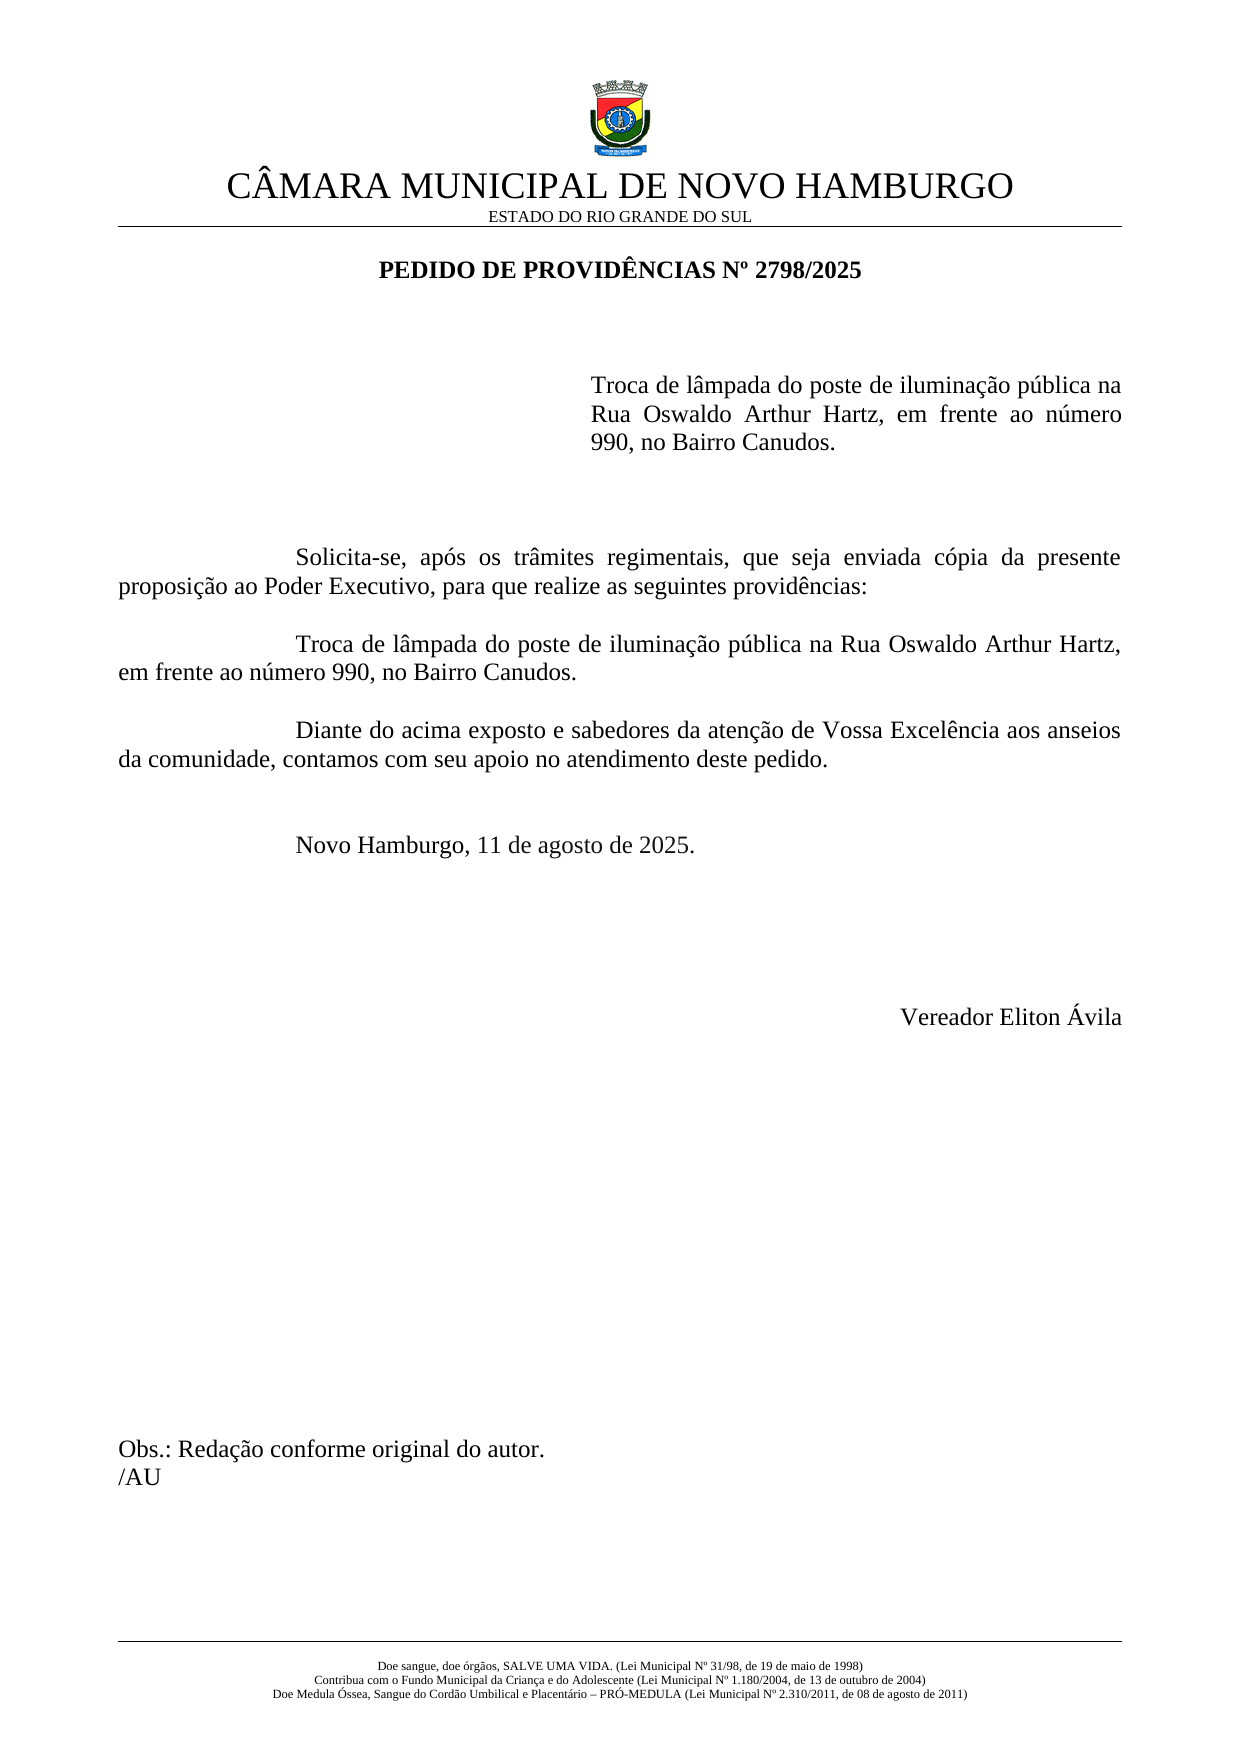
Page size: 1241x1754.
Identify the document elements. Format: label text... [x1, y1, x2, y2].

text Troca de lâmpada do poste de iluminação pública na Rua Oswaldo Arthur Hartz, em frente ao número 990, no Bairro Canudos. [591, 370, 1122, 456]
picture [584, 73, 653, 160]
text Diante do acima exposto e sabedores da atenção de Vossa Excelência aos anseios da comunidade, contamos com seu apoio no atendimento deste pedido. [118, 715, 1122, 772]
text Troca de lâmpada do poste de iluminação pública na Rua Oswaldo Arthur Hartz, em frente ao número 990, no Bairro Canudos. [118, 629, 1122, 686]
text PEDIDO DE PROVIDÊNCIAS Nº 2798/2025 [118, 255, 1122, 284]
text Obs.: Redação conforme original do autor. [118, 1434, 1122, 1462]
text Vereador Eliton Ávila [118, 1002, 1122, 1031]
text Novo Hamburgo, 11 de agosto de 2025. [118, 830, 1122, 859]
text /AU [118, 1462, 1122, 1491]
text Solicita-se, após os trâmites regimentais, que seja enviada cópia da presente proposição ao Poder Executivo, para que realize as seguintes providências: [118, 542, 1122, 600]
